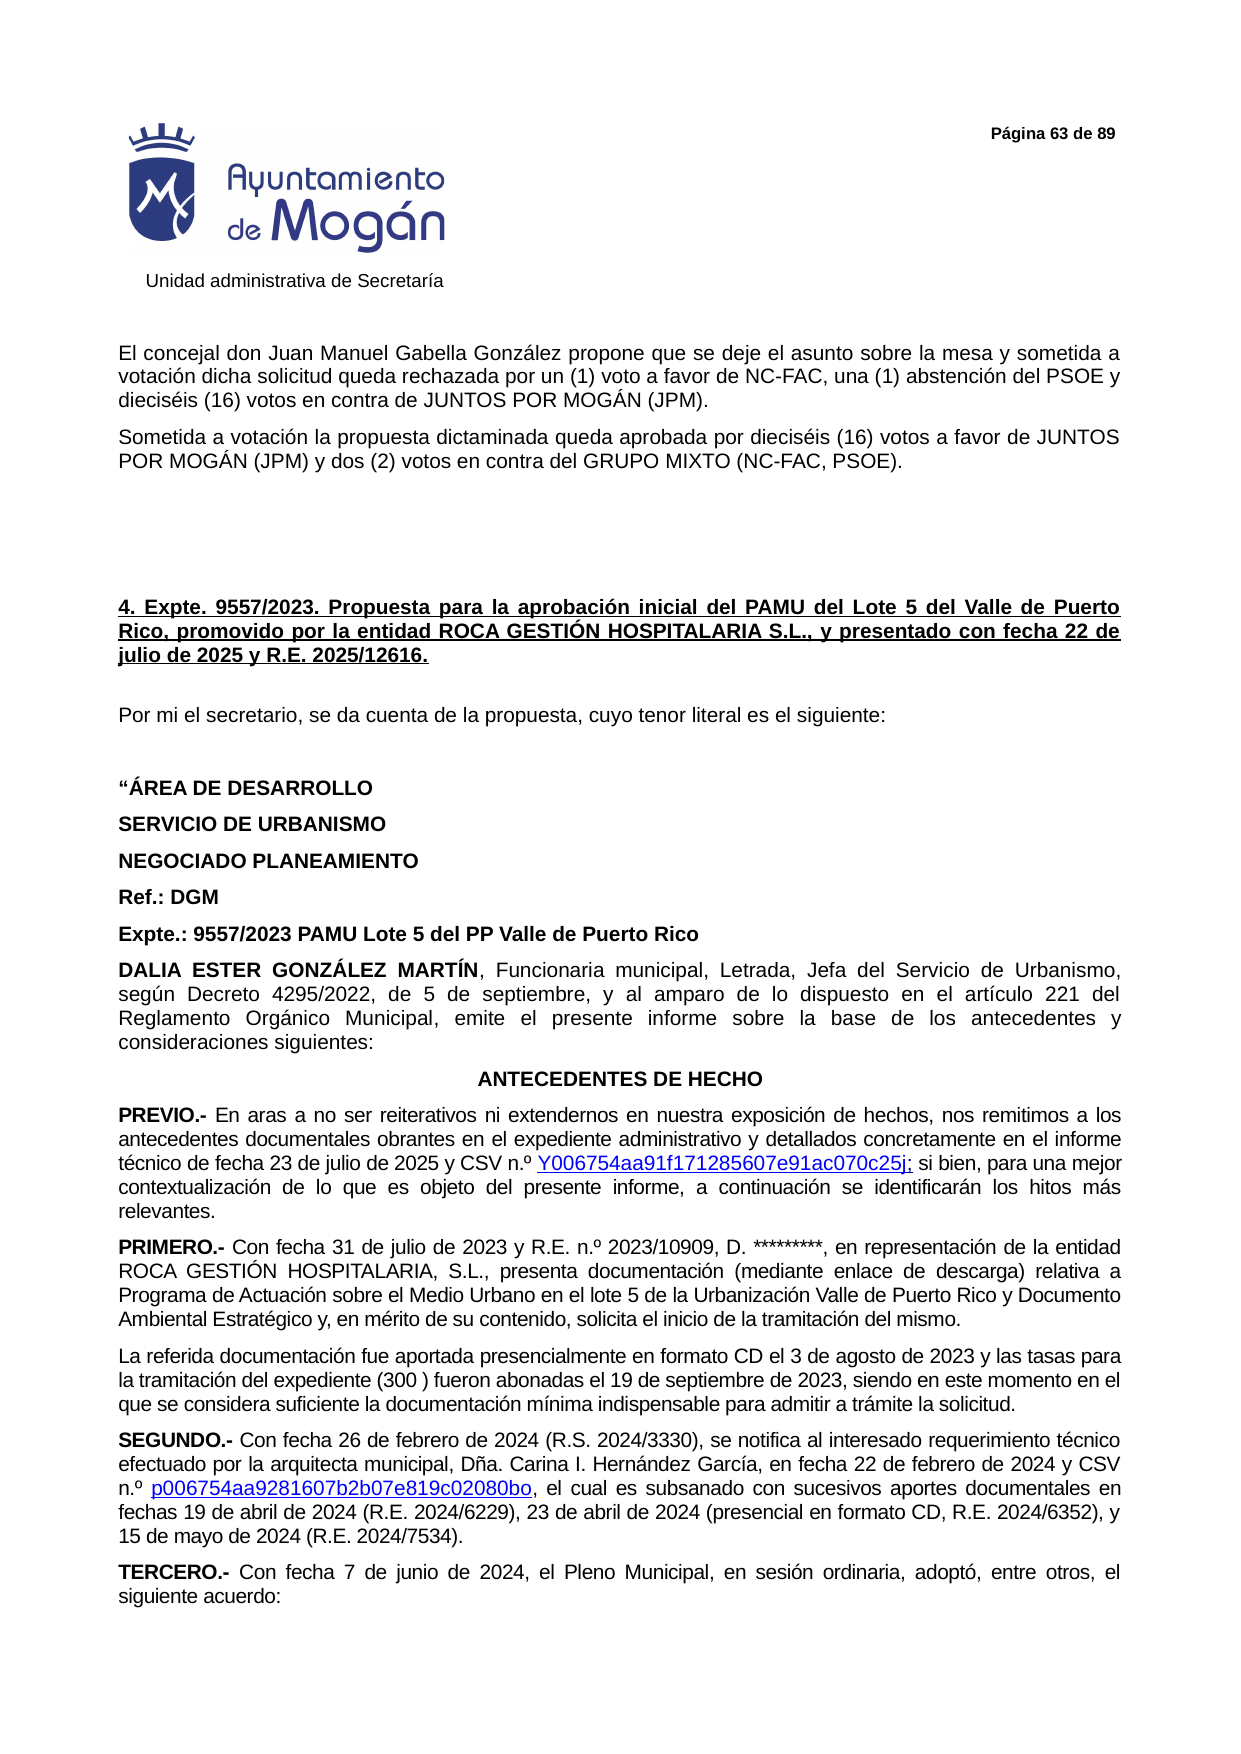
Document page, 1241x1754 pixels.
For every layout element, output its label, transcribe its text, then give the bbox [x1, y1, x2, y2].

text DALIA ESTER GONZÁLEZ MARTÍN, Funcionaria municipal, Letrada, Jefa del Servicio de Urbanismo, según Decreto 4295/2022, de 5 de septiembre, y al amparo de lo dispuesto en el artículo 221 del Reglamento Orgánico Municipal, emite el presente informe sobre la base de los antecedentes y consideraciones siguientes: [118, 958, 1122, 1054]
text NEGOCIADO PLANEAMIENTO [118, 849, 1122, 873]
text El concejal don Juan Manuel Gabella González propone que se deje el asunto sobre la mesa y sometida a votación dicha solicitud queda rechazada por un (1) voto a favor de NC-FAC, una (1) abstención del PSOE y dieciséis (16) votos en contra de JUNTOS POR MOGÁN (JPM). [118, 340, 1122, 412]
text SEGUNDO.- Con fecha 26 de febrero de 2024 (R.S. 2024/3330), se notifica al interesado requerimiento técnico efectuado por la arquitecta municipal, Dña. Carina I. Hernández García, en fecha 22 de febrero de 2024 y CSV n.º p006754aa9281607b2b07e819c02080bo, el cual es subsanado con sucesivos aportes documentales en fechas 19 de abril de 2024 (R.E. 2024/6229), 23 de abril de 2024 (presencial en formato CD, R.E. 2024/6352), y 15 de mayo de 2024 (R.E. 2024/7534). [118, 1428, 1122, 1548]
text Por mi el secretario, se da cuenta de la propuesta, cuyo tenor literal es el siguiente: [118, 703, 1122, 727]
text Expte.: 9557/2023 PAMU Lote 5 del PP Valle de Puerto Rico [118, 922, 1122, 946]
text La referida documentación fue aportada presencialmente en formato CD el 3 de agosto de 2023 y las tasas para la tramitación del expediente (300 ) fueron abonadas el 19 de septiembre de 2023, siendo en este momento en el que se considera suficiente la documentación mínima indispensable para admitir a trámite la solicitud. [118, 1343, 1122, 1415]
text PRIMERO.- Con fecha 31 de julio de 2023 y R.E. n.º 2023/10909, D. *********, en representación de la entidad ROCA GESTIÓN HOSPITALARIA, S.L., presenta documentación (mediante enlace de descarga) relativa a Programa de Actuación sobre el Medio Urbano en el lote 5 de la Urbanización Valle de Puerto Rico y Documento Ambiental Estratégico y, en mérito de su contenido, solicita el inicio de la tramitación del mismo. [118, 1235, 1122, 1331]
text ANTECEDENTES DE HECHO [118, 1066, 1122, 1090]
picture [128, 123, 445, 259]
text SERVICIO DE URBANISMO [118, 812, 1122, 836]
text Sometida a votación la propuesta dictaminada queda aprobada por dieciséis (16) votos a favor de JUNTOS POR MOGÁN (JPM) y dos (2) votos en contra del GRUPO MIXTO (NC-FAC, PSOE). [118, 425, 1122, 473]
text Ref.: DGM [118, 885, 1122, 909]
text TERCERO.- Con fecha 7 de junio de 2024, el Pleno Municipal, en sesión ordinaria, adoptó, entre otros, el siguiente acuerdo: [118, 1560, 1122, 1608]
text PREVIO.- En aras a no ser reiterativos ni extendernos en nuestra exposición de hechos, nos remitimos a los antecedentes documentales obrantes en el expediente administrativo y detallados concretamente en el informe técnico de fecha 23 de julio de 2025 y CSV n.º Y006754aa91f171285607e91ac070c25j; si bien, para una mejor contextualización de lo que es objeto del presente informe, a continuación se identificarán los hitos más relevantes. [118, 1103, 1122, 1223]
text 4. Expte. 9557/2023. Propuesta para la aprobación inicial del PAMU del Lote 5 del Valle de Puerto Rico, promovido por la entidad ROCA GESTIÓN HOSPITALARIA S.L., y presentado con fecha 22 de julio de 2025 y R.E. 2025/12616. [118, 594, 1122, 666]
text “ÁREA DE DESARROLLO [118, 776, 1122, 800]
